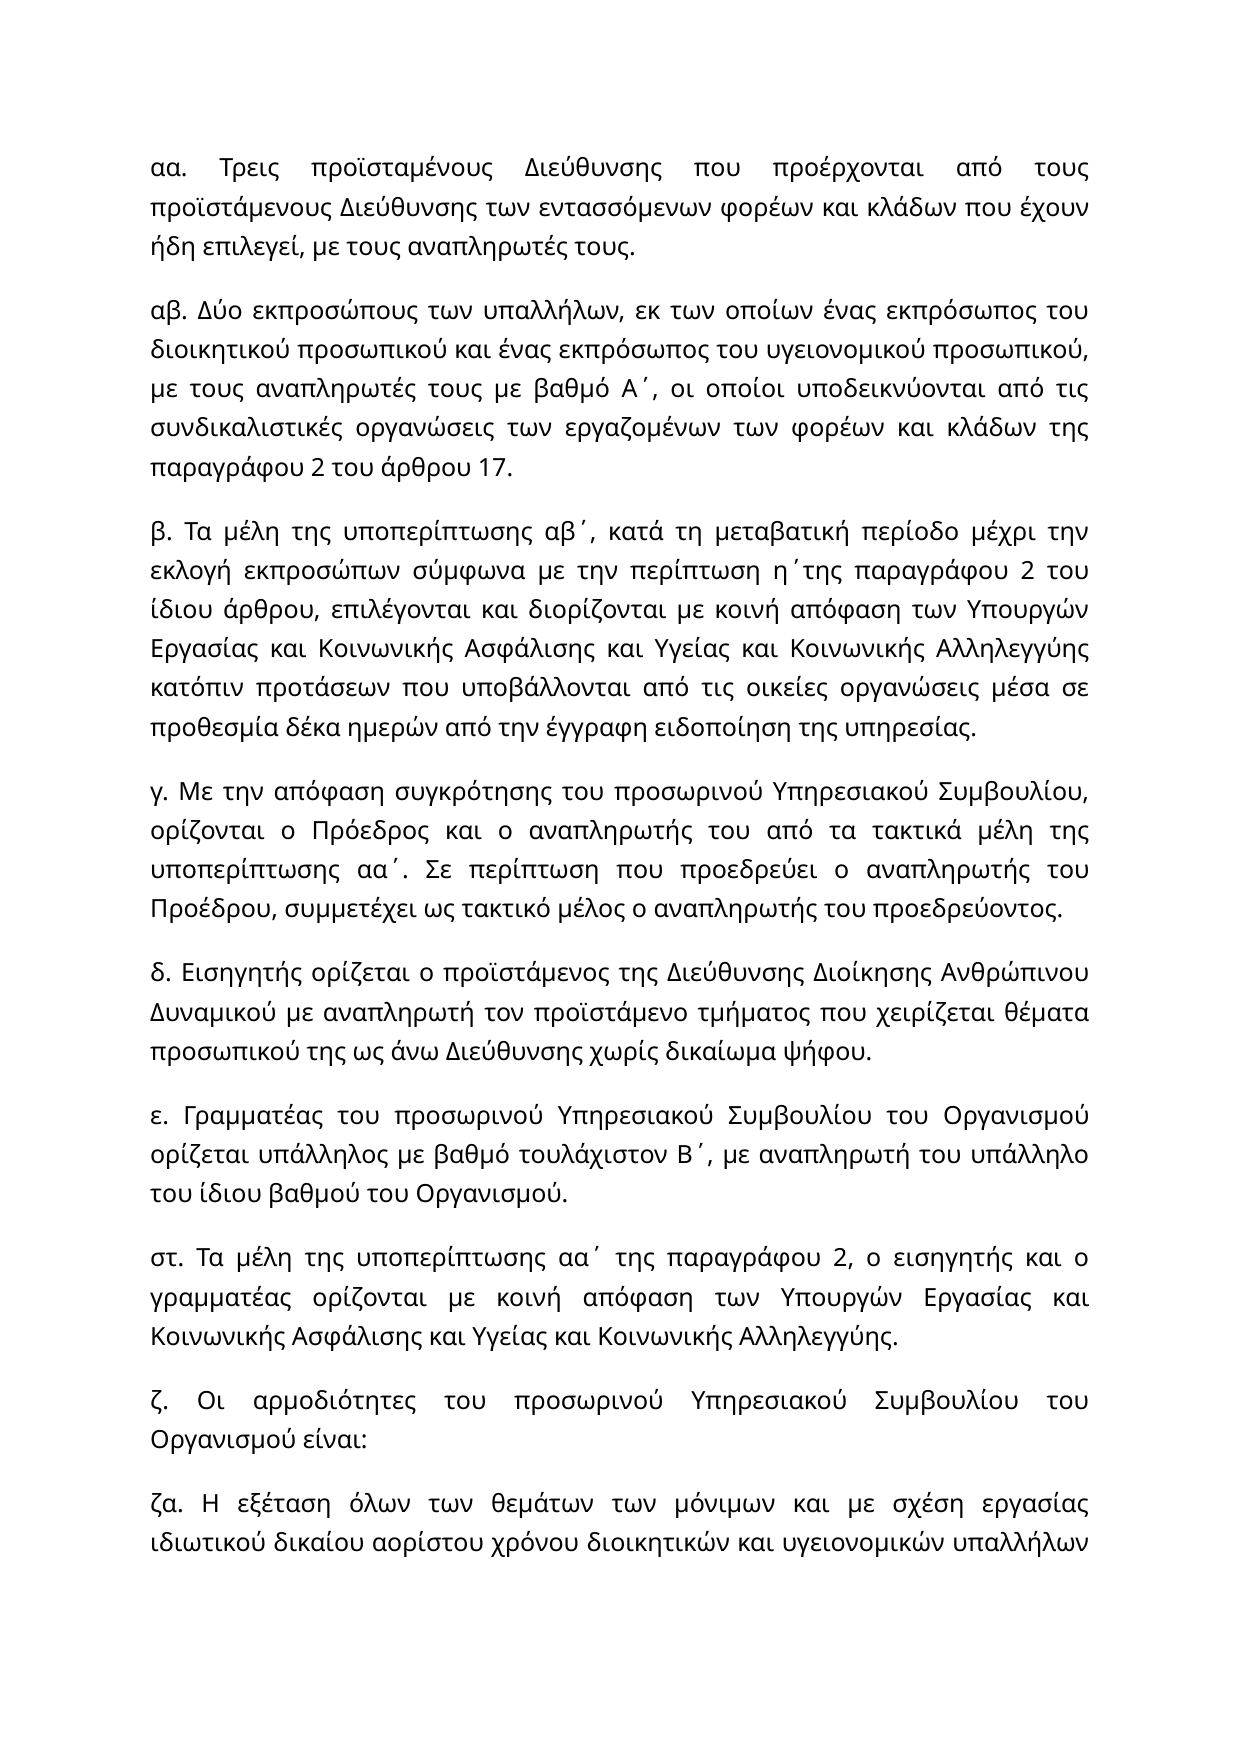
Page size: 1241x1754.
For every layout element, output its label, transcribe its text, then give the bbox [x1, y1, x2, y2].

text ζ. Οι αρμοδιότητες του προσωρινού Υπηρεσιακού Συμβουλίου του Οργανισμού είναι: [150, 1382, 1090, 1456]
text ζα. Η εξέταση όλων των θεμάτων των μόνιμων και με σχέση εργασίας ιδιωτικού δικαίου αορίστου χρόνου διοικητικών και υγειονομικών υπαλλήλων [150, 1486, 1090, 1559]
text δ. Εισηγητής ορίζεται ο προϊστάμενος της Διεύθυνσης Διοίκησης Ανθρώπινου Δυναμικού με αναπληρωτή τον προϊστάμενο τμήματος που χειρίζεται θέματα προσωπικού της ως άνω Διεύθυνσης χωρίς δικαίωμα ψήφου. [150, 955, 1090, 1067]
text β. Τα μέλη της υποπερίπτωσης αβ΄, κατά τη μεταβατική περίοδο μέχρι την εκλογή εκπροσώπων σύμφωνα με την περίπτωση η΄της παραγράφου 2 του ίδιου άρθρου, επιλέγονται και διορίζονται με κοινή απόφαση των Υπουργών Εργασίας και Κοινωνικής Ασφάλισης και Υγείας και Κοινωνικής Αλληλεγγύης κατόπιν προτάσεων που υποβάλλονται από τις οικείες οργανώσεις μέσα σε προθεσμία δέκα ημερών από την έγγραφη ειδοποίηση της υπηρεσίας. [150, 513, 1090, 743]
text γ. Με την απόφαση συγκρότησης του προσωρινού Υπηρεσιακού Συμβουλίου, ορίζονται ο Πρόεδρος και ο αναπληρωτής του από τα τακτικά μέλη της υποπερίπτωσης αα΄. Σε περίπτωση που προεδρεύει ο αναπληρωτής του Προέδρου, συμμετέχει ως τακτικό μέλος ο αναπληρωτής του προεδρεύοντος. [150, 773, 1090, 925]
text στ. Τα μέλη της υποπερίπτωσης αα΄ της παραγράφου 2, ο εισηγητής και ο γραμματέας ορίζονται με κοινή απόφαση των Υπουργών Εργασίας και Κοινωνικής Ασφάλισης και Υγείας και Κοινωνικής Αλληλεγγύης. [150, 1240, 1090, 1352]
text αα. Τρεις προϊσταμένους Διεύθυνσης που προέρχονται από τους προϊστάμενους Διεύθυνσης των εντασσόμενων φορέων και κλάδων που έχουν ήδη επιλεγεί, με τους αναπληρωτές τους. [150, 150, 1090, 262]
text ε. Γραμματέας του προσωρινού Υπηρεσιακού Συμβουλίου του Οργανισμού ορίζεται υπάλληλος με βαθμό τουλάχιστον Β΄, με αναπληρωτή του υπάλληλο του ίδιου βαθμού του Οργανισμού. [150, 1097, 1090, 1210]
text αβ. Δύο εκπροσώπους των υπαλλήλων, εκ των οποίων ένας εκπρόσωπος του διοικητικού προσωπικού και ένας εκπρόσωπος του υγειονομικού προσωπικού, με τους αναπληρωτές τους με βαθμό Α΄, οι οποίοι υποδεικνύονται από τις συνδικαλιστικές οργανώσεις των εργαζομένων των φορέων και κλάδων της παραγράφου 2 του άρθρου 17. [150, 292, 1090, 483]
